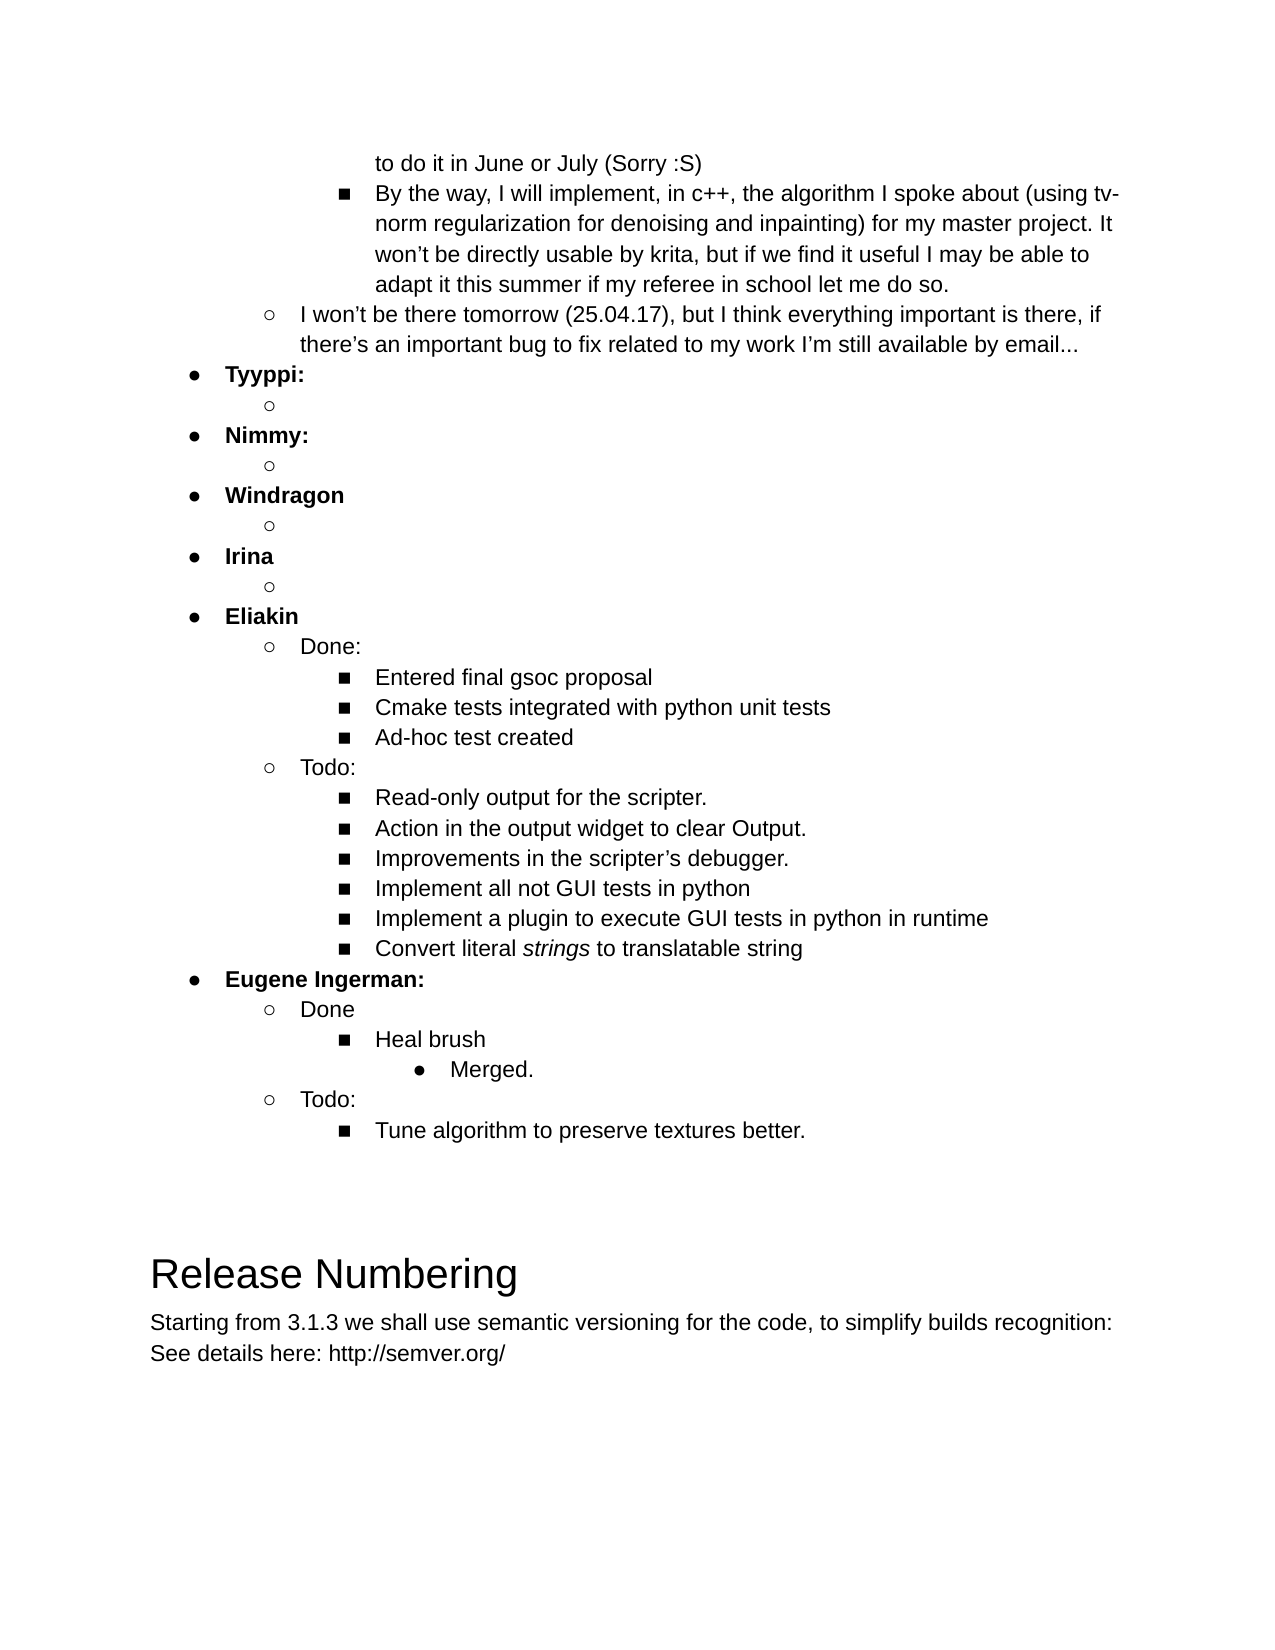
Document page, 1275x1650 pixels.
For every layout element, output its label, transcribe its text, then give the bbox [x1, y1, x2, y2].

list Todo: [262, 754, 1125, 781]
list By the way, I will implement, in c++, the algorithm I spoke about (using tv-norm regularization for denoising and inpainting) for my master project. It won’t be directly usable by krita, but if we find it useful I may be able to adapt it this summer if my referee in school let me do so. [337, 180, 1125, 297]
list Nimmy: [187, 422, 1125, 448]
list Done: [262, 633, 1125, 660]
list Entered final gsoc proposal [337, 663, 1125, 690]
list Irina [187, 543, 1125, 569]
list Done [262, 996, 1125, 1022]
list Implement all not GUI tests in python [337, 875, 1125, 901]
list Tune algorithm to preserve textures better. [337, 1117, 1125, 1143]
list Tyyppi: [187, 361, 1125, 388]
list Cmake tests integrated with python unit tests [337, 694, 1125, 720]
list Merged. [412, 1056, 1125, 1083]
list Action in the output widget to clear Output. [337, 814, 1125, 841]
list Ad-hoc test created [337, 724, 1125, 750]
list Todo: [262, 1086, 1125, 1113]
list I won’t be there tomorrow (25.04.17), but I think everything important is there, if there’s an important bug to fix related to my work I’m still available by email... [262, 301, 1125, 358]
list Heal brush [337, 1026, 1125, 1052]
subtitle Release Numbering [150, 1249, 1125, 1297]
text See details here: http://semver.org/ [150, 1339, 1125, 1366]
list Implement a plugin to execute GUI tests in python in runtime [337, 905, 1125, 932]
list Eliakin [187, 603, 1125, 629]
list Windragon [187, 482, 1125, 509]
list Convert literal strings to translatable string [337, 935, 1125, 962]
list Improvements in the scripter’s debugger. [337, 845, 1125, 871]
list Eugene Ingerman: [187, 966, 1125, 992]
text Starting from 3.1.3 we shall use semantic versioning for the code, to simplify builds recognition: [150, 1309, 1125, 1336]
list Read-only output for the scripter. [337, 784, 1125, 811]
list to do it in June or July (Sorry :S) [337, 150, 1125, 176]
